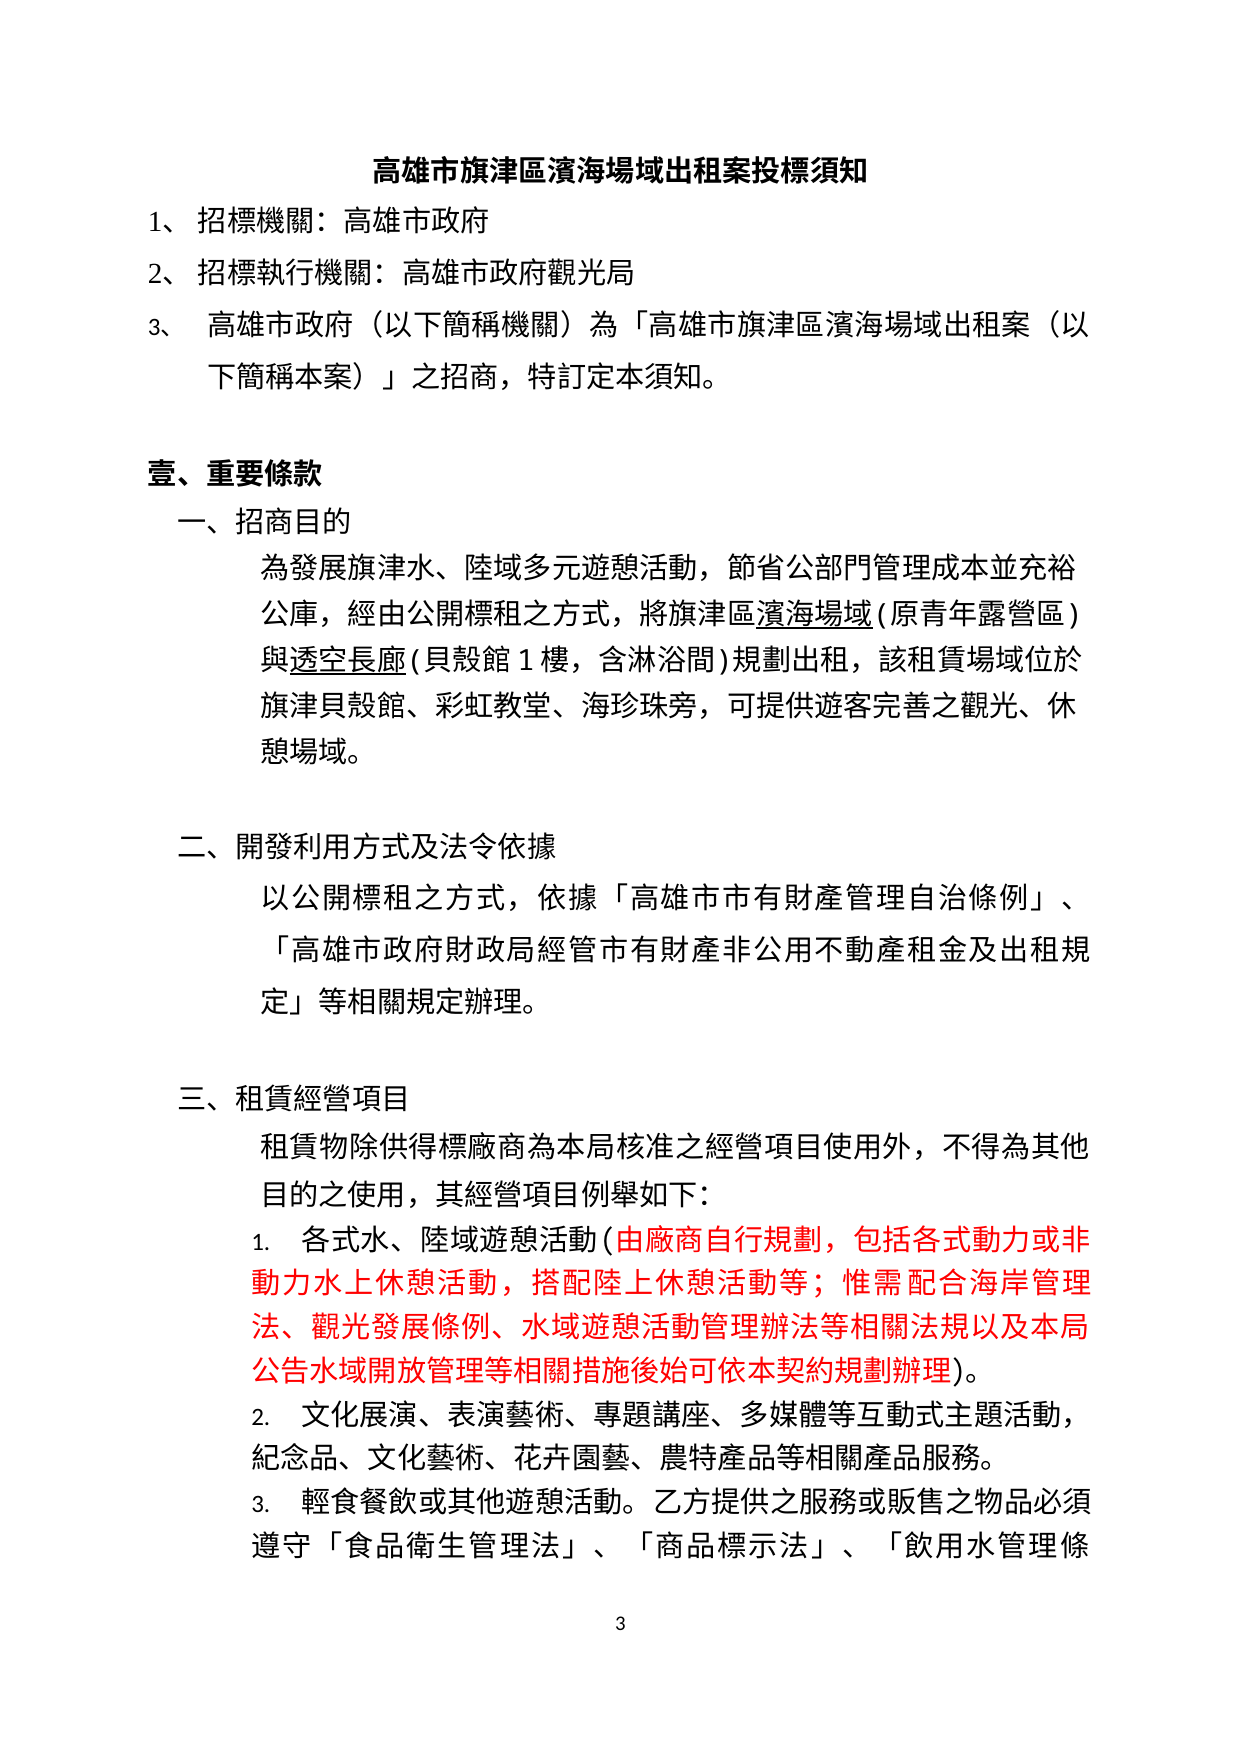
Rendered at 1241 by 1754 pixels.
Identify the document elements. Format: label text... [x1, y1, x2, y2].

list 招標機關：高雄市政府 [148, 190, 1092, 242]
text 租賃物除供得標廠商為本局核准之經營項目使用外，不得為其他目的之使用，其經營項目例舉如下： [260, 1119, 1092, 1215]
text 三、租賃經營項目 [148, 1071, 1092, 1119]
list 輕食餐飲或其他遊憩活動。乙方提供之服務或販售之物品必須遵守「食品衛生管理法」、「商品標示法」、「飲用水管理條 [251, 1477, 1092, 1565]
text 二、開發利用方式及法令依據 [148, 819, 1092, 867]
text 壹、重要條款 [148, 446, 1092, 494]
list 各式水、陸域遊憩活動(由廠商自行規劃，包括各式動力或非動力水上休憩活動，搭配陸上休憩活動等；惟需配合海岸管理法、觀光發展條例、水域遊憩活動管理辦法等相關法規以及本局公告水域開放管理等相關措施後始可依本契約規劃辦理)。 [251, 1215, 1092, 1390]
text 高雄市旗津區濱海場域出租案投標須知 [148, 148, 1092, 190]
text 為發展旗津水、陸域多元遊憩活動，節省公部門管理成本並充裕公庫，經由公開標租之方式，將旗津區濱海場域(原青年露營區)與透空長廊(貝殼館1樓，含淋浴間)規劃出租，該租賃場域位於旗津貝殼館、彩虹教堂、海珍珠旁，可提供遊客完善之觀光、休憩場域。 [260, 542, 1092, 771]
list 文化展演、表演藝術、專題講座、多媒體等互動式主題活動，紀念品、文化藝術、花卉園藝、農特產品等相關產品服務。 [251, 1390, 1092, 1477]
text 以公開標租之方式，依據「高雄市市有財產管理自治條例」、「高雄市政府財政局經管市有財產非公用不動產租金及出租規定」等相關規定辦理。 [260, 867, 1092, 1023]
list 高雄市政府（以下簡稱機關）為「高雄市旗津區濱海場域出租案（以下簡稱本案）」之招商，特訂定本須知。 [148, 294, 1092, 398]
list 招標執行機關：高雄市政府觀光局 [148, 242, 1092, 294]
text 一、招商目的 [148, 494, 1092, 542]
